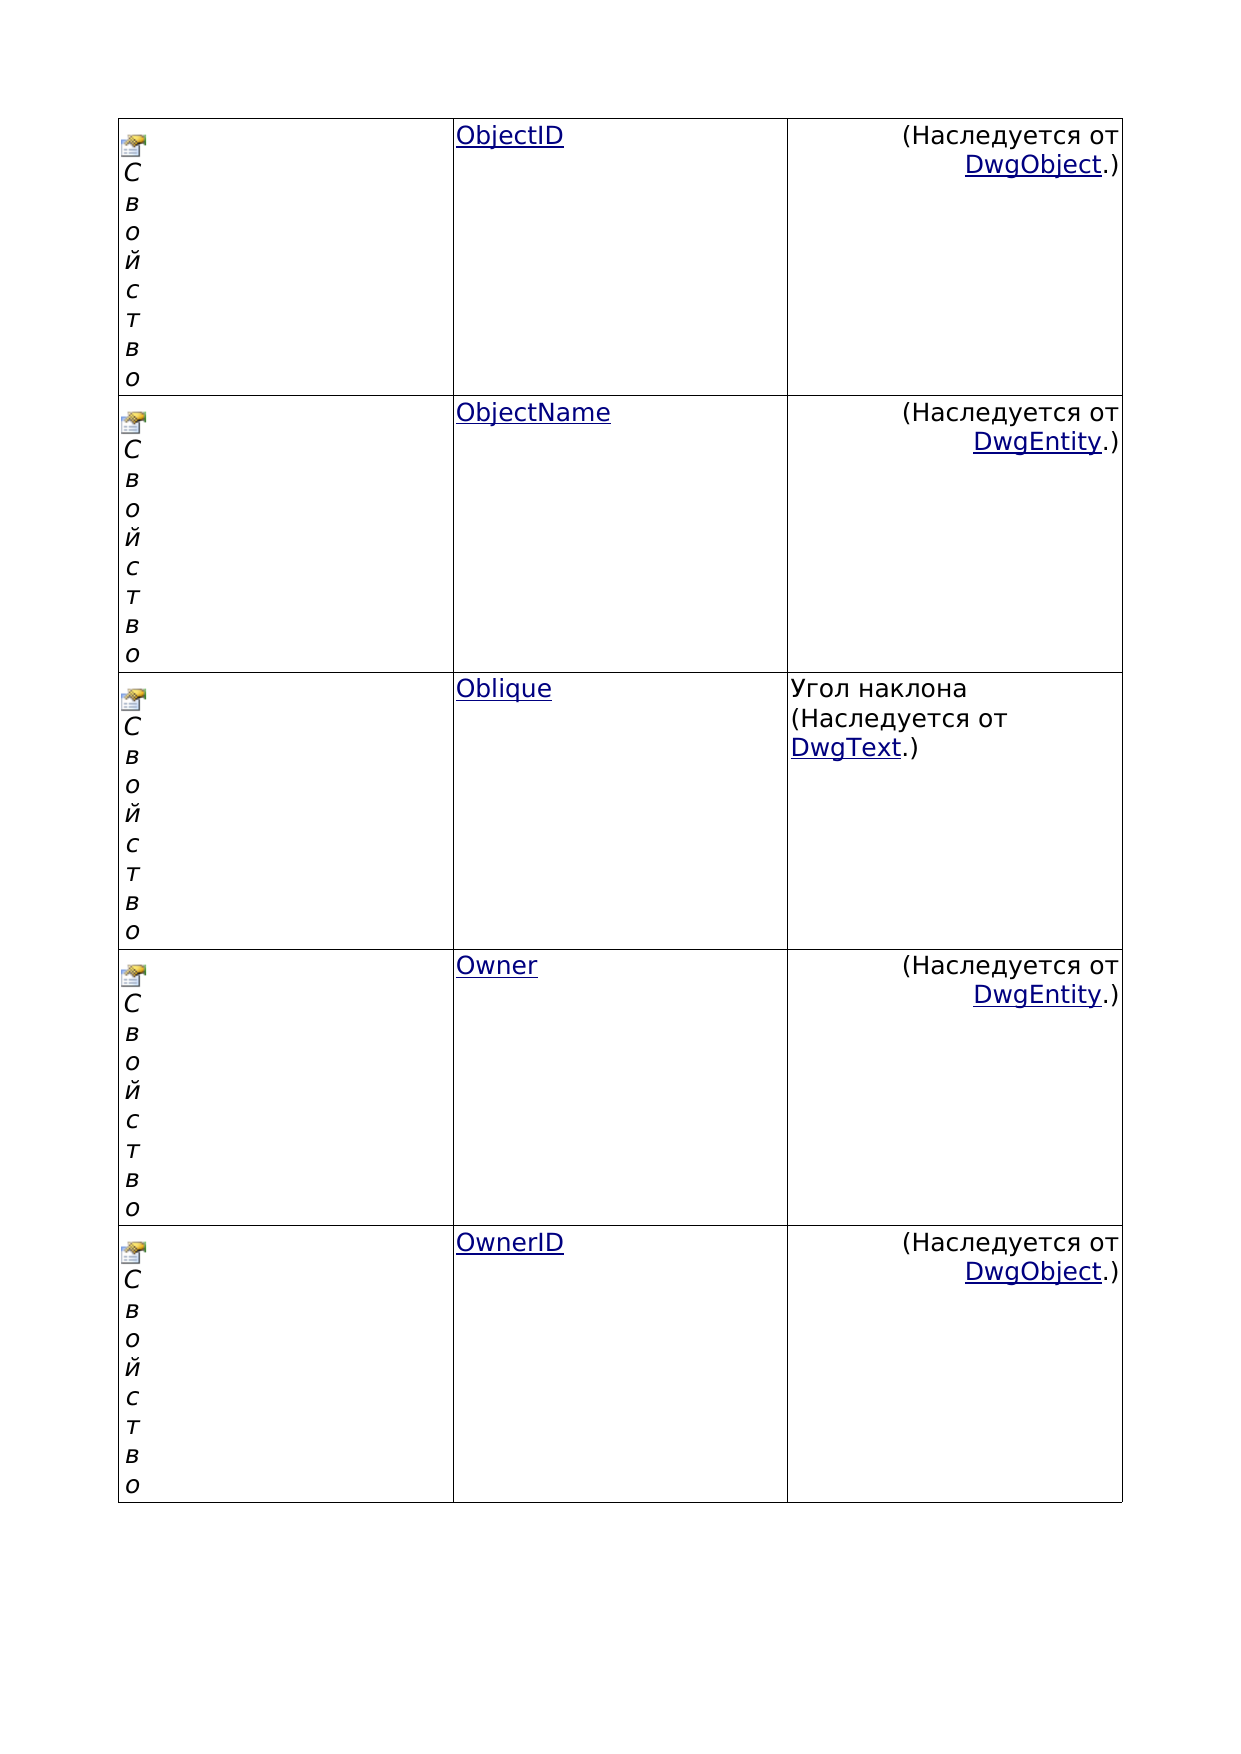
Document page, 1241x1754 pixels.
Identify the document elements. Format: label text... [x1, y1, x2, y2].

table_cell (Наследуется от DwgEntity.) [788, 950, 1122, 1225]
table_cell Oblique [454, 673, 787, 948]
table_cell (Наследуется от DwgEntity.) [788, 396, 1122, 672]
picture [121, 687, 147, 713]
picture [121, 963, 147, 989]
table_cell [119, 1226, 453, 1502]
table_cell (Наследуется от DwgObject.) [788, 119, 1122, 395]
table_cell [119, 396, 453, 672]
picture [121, 1240, 147, 1266]
table_cell [119, 119, 453, 395]
table_cell [119, 950, 453, 1225]
table_cell (Наследуется от DwgObject.) [788, 1226, 1122, 1502]
table_cell Owner [454, 950, 787, 1225]
picture [121, 133, 147, 159]
table_cell ObjectName [454, 396, 787, 672]
table_cell [119, 673, 453, 948]
table_cell ObjectID [454, 119, 787, 395]
picture [121, 410, 147, 436]
table_cell Угол наклона (Наследуется от DwgText.) [788, 673, 1122, 948]
table_cell OwnerID [454, 1226, 787, 1502]
